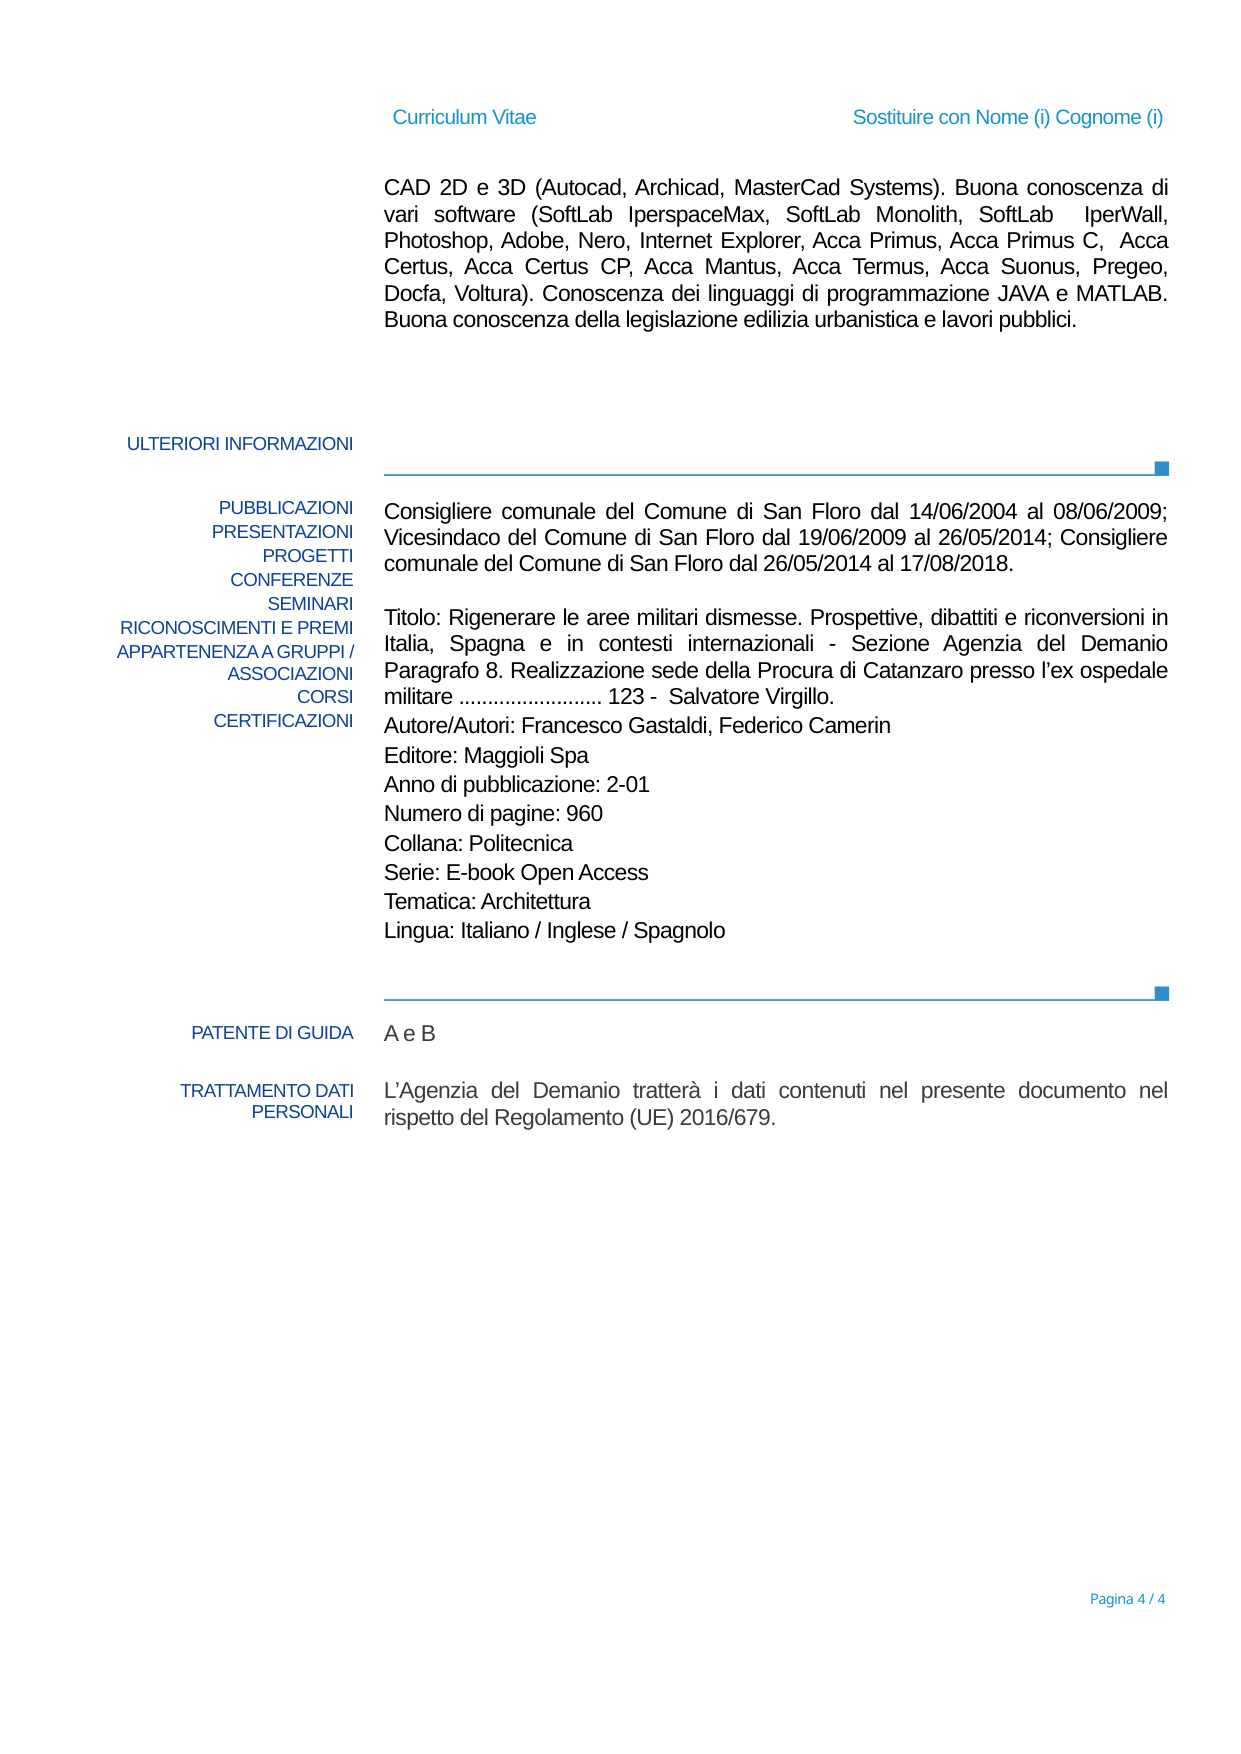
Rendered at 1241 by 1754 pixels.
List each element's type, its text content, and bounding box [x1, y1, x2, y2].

table_header CAD 2D e 3D (Autocad, Archicad, MasterCad Systems). Buona conoscenza di vari software (SoftLab IperspaceMax, SoftLab Monolith, SoftLab IperWall, Photoshop, Adobe, Nero, Internet Explorer, Acca Primus, Acca Primus C, Acca Certus, Acca Certus CP, Acca Mantus, Acca Termus, Acca Suonus, Pregeo, Docfa, Voltura). Conoscenza dei linguaggi di programmazione JAVA e MATLAB. Buona conoscenza della legislazione edilizia urbanistica e lavori pubblici. [384, 171, 1169, 357]
table_header ULTERIORI INFORMAZIONI [89, 433, 384, 476]
table_header [89, 367, 384, 403]
table_header A e B [384, 1020, 1169, 1068]
table_header patente di guida [89, 1020, 384, 1068]
table_header [89, 979, 384, 1001]
table_header [384, 367, 1169, 403]
table_header [384, 433, 1169, 473]
table_header [89, 171, 384, 357]
table_header trattamento Dati personali [89, 1078, 384, 1154]
table_header [384, 979, 1169, 998]
table_header Consigliere comunale del Comune di San Floro dal 14/06/2004 al 08/06/2009; Vicesindaco del Comune di San Floro dal 19/06/2009 al 26/05/2014; Consigliere comunale del Comune di San Floro dal 26/05/2014 al 17/08/2018. Titolo: Rigenerare le aree militari dismesse. Prospettive, dibattiti e riconversioni in Italia, Spagna e in contesti internazionali - Sezione Agenzia del Demanio Paragrafo 8. Realizzazione sede della Procura di Catanzaro presso l’ex ospedale militare ......................... 123 - Salvatore Virgillo. Autore/Autori: Francesco Gastaldi, Federico Camerin Editore: Maggioli Spa Anno di pubblicazione: 2-01 Numero di pagine: 960 Collana: Politecnica Serie: E-book Open Access Tematica: Architettura Lingua: Italiano / Inglese / Spagnolo [384, 495, 1169, 968]
table_header L’Agenzia del Demanio tratterà i dati contenuti nel presente documento nel rispetto del Regolamento (UE) 2016/679. [384, 1078, 1169, 1154]
table_header Pubblicazioni Presentazioni Progetti Conferenze Seminari Riconoscimenti e premi Appartenenza a gruppi / associazioni Corsi Certificazioni [89, 495, 384, 968]
